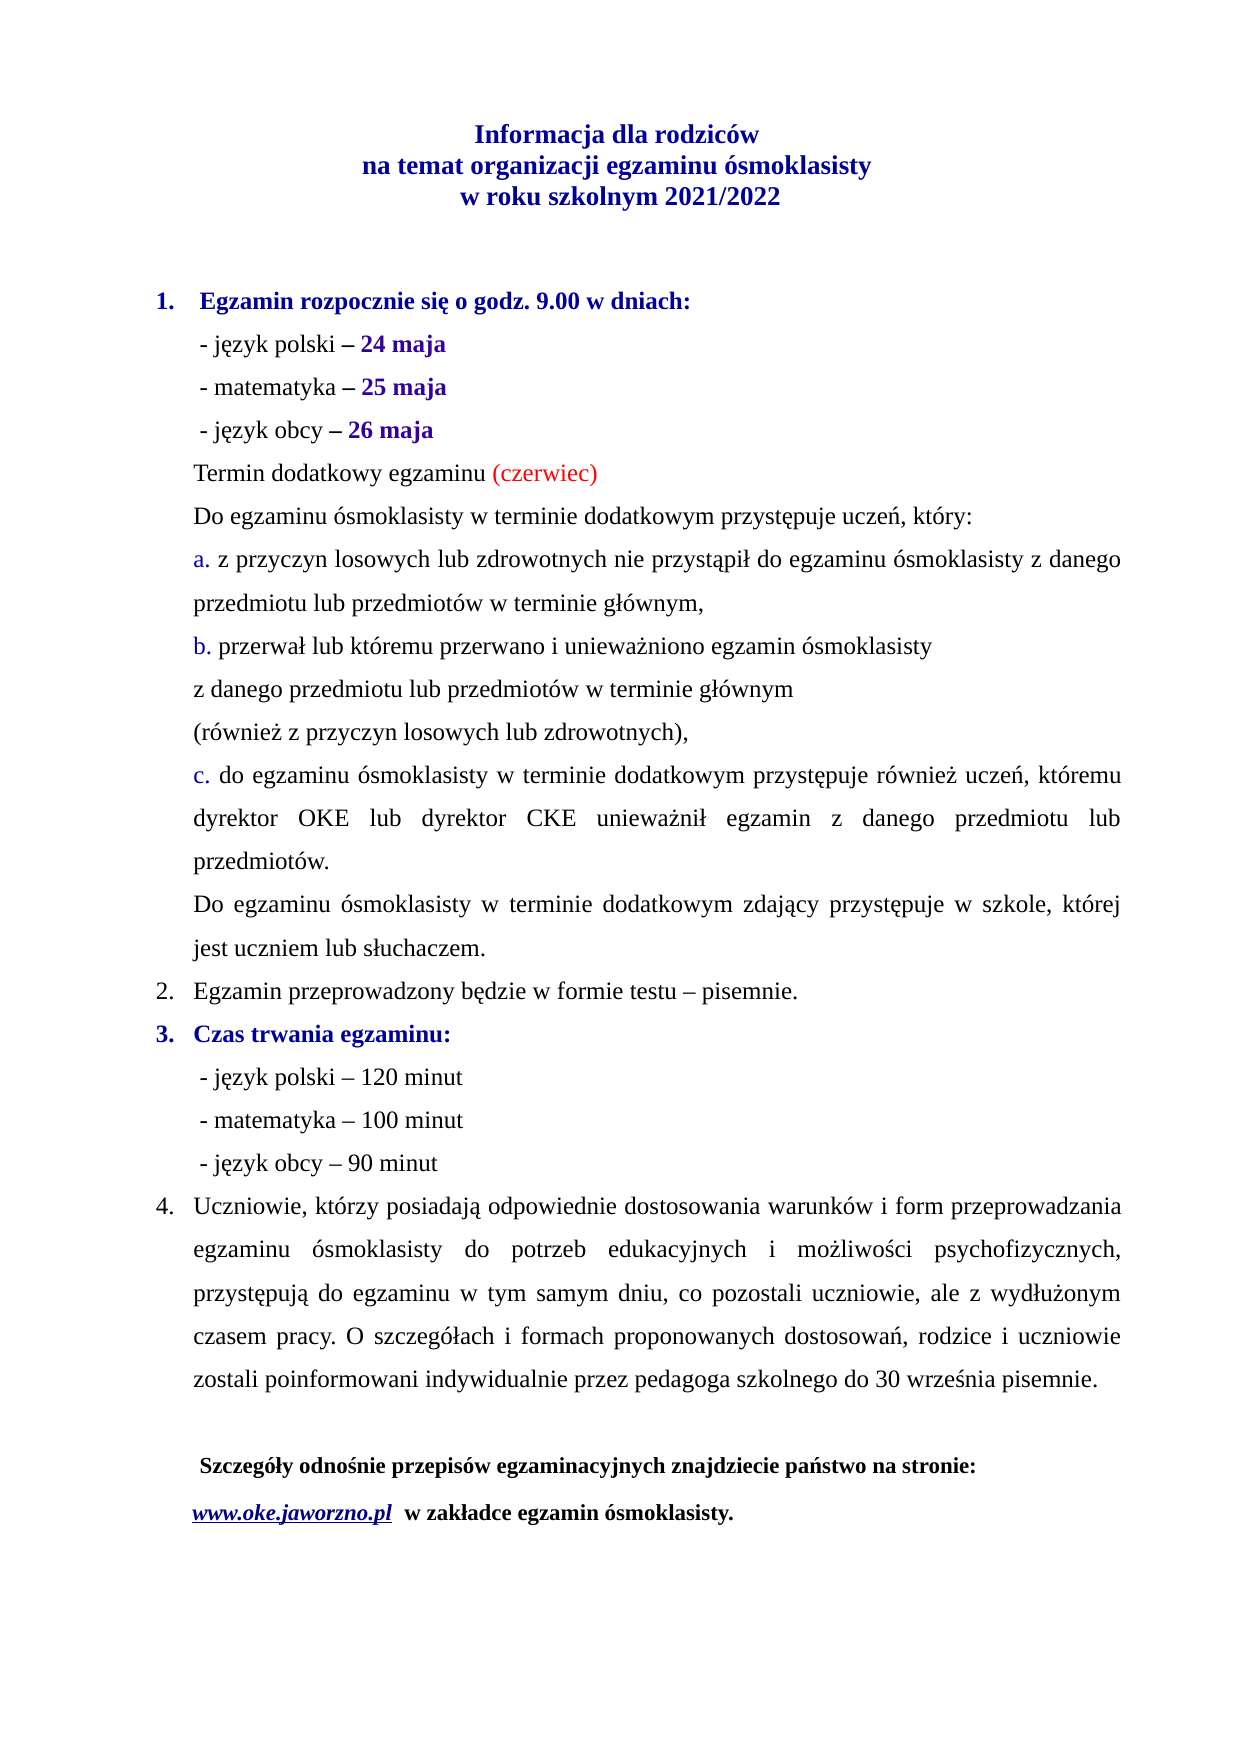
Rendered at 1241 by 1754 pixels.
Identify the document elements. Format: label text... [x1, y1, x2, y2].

text na temat organizacji egzaminu ósmoklasisty [118, 149, 1122, 180]
text Informacja dla rodziców [118, 118, 1122, 149]
list c. do egzaminu ósmoklasisty w terminie dodatkowym przystępuje również uczeń, któremu dyrektor OKE lub dyrektor CKE unieważnił egzamin z danego przedmiotu lub przedmiotów. [156, 760, 1122, 875]
list - język obcy – 26 maja [156, 415, 1122, 444]
list z danego przedmiotu lub przedmiotów w terminie głównym [156, 674, 1122, 703]
list Egzamin przeprowadzony będzie w formie testu – pisemnie. [156, 976, 1122, 1004]
list Termin dodatkowy egzaminu (czerwiec) [156, 458, 1122, 487]
list (również z przyczyn losowych lub zdrowotnych), [156, 717, 1122, 746]
list Szczegóły odnośnie przepisów egzaminacyjnych znajdziecie państwo na stronie: [156, 1450, 1122, 1479]
list - język polski – 120 minut [156, 1062, 1122, 1091]
list - matematyka – 100 minut [156, 1105, 1122, 1134]
list Uczniowie, którzy posiadają odpowiednie dostosowania warunków i form przeprowadzania egzaminu ósmoklasisty do potrzeb edukacyjnych i możliwości psychofizycznych, przystępują do egzaminu w tym samym dniu, co pozostali uczniowie, ale z wydłużonym czasem pracy. O szczegółach i formach proponowanych dostosowań, rodzice i uczniowie zostali poinformowani indywidualnie przez pedagoga szkolnego do 30 września pisemnie. [156, 1191, 1122, 1393]
list - matematyka – 25 maja [156, 372, 1122, 401]
list Do egzaminu ósmoklasisty w terminie dodatkowym przystępuje uczeń, który: [156, 501, 1122, 530]
list - język polski – 24 maja [156, 329, 1122, 358]
list Egzamin rozpocznie się o godz. 9.00 w dniach: [156, 286, 1122, 314]
text www.oke.jaworzno.pl w zakładce egzamin ósmoklasisty. [118, 1493, 1122, 1527]
text w roku szkolnym 2021/2022 [118, 180, 1122, 212]
list Czas trwania egzaminu: [156, 1019, 1122, 1048]
list b. przerwał lub któremu przerwano i unieważniono egzamin ósmoklasisty [156, 631, 1122, 659]
list a. z przyczyn losowych lub zdrowotnych nie przystąpił do egzaminu ósmoklasisty z danego przedmiotu lub przedmiotów w terminie głównym, [156, 544, 1122, 616]
list - język obcy – 90 minut [156, 1148, 1122, 1177]
list Do egzaminu ósmoklasisty w terminie dodatkowym zdający przystępuje w szkole, której jest uczniem lub słuchaczem. [156, 889, 1122, 961]
